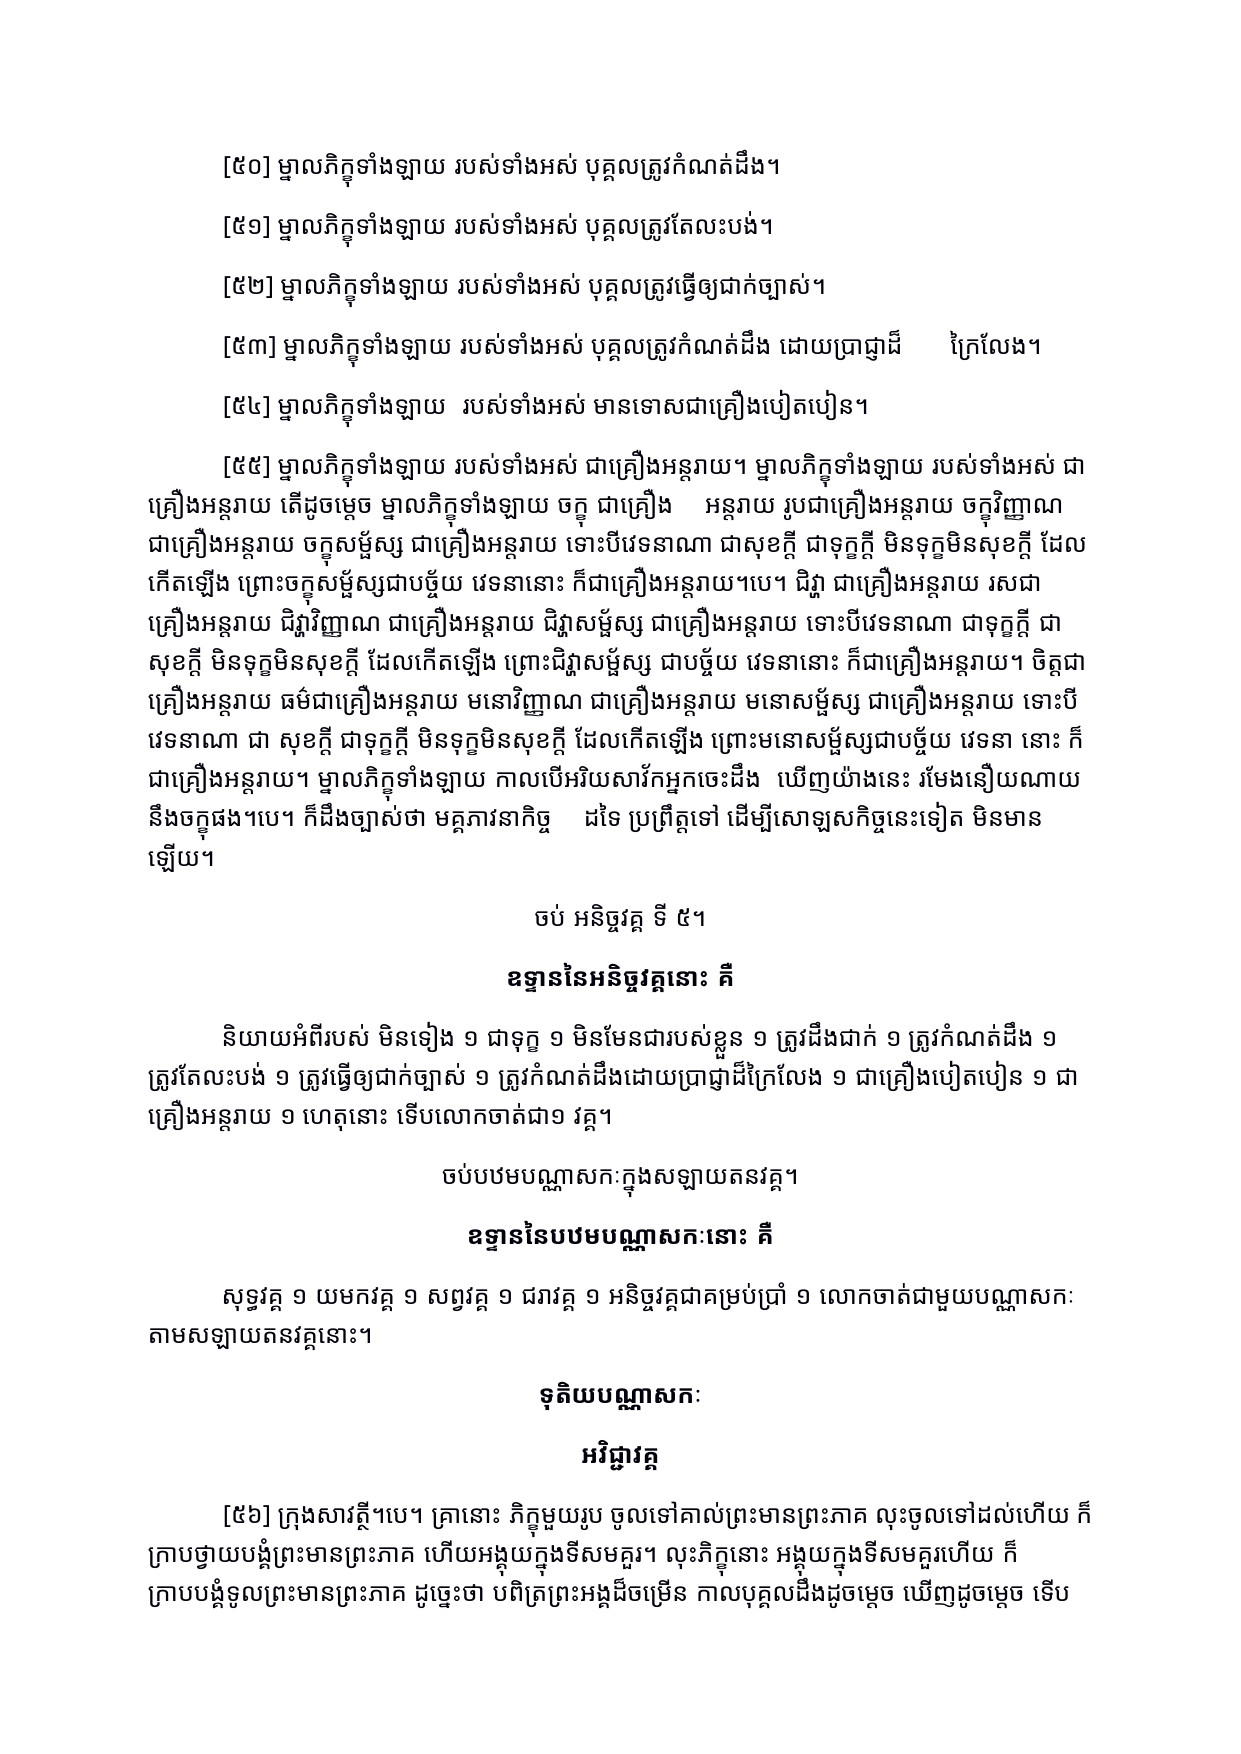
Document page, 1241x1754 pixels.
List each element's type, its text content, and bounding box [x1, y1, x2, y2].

text និយាយអំពីរបស់ មិនទៀង ១ ជាទុក្ខ ១ មិនមែនជារបស់ខ្លួន ១ ត្រូវដឹងជាក់ ១ ត្រូវកំណត់ដឹង ១ ត្រូវតែលះបង់ ១ ត្រូវធ្វើឲ្យជាក់ច្បាស់ ១ ត្រូវកំណត់ដឹង​ដោយ​ប្រាជ្ញាដ៏ក្រៃលែង ១ ជាគ្រឿងបៀតបៀន ១ ជាគ្រឿងអន្តរាយ ១ ហេតុនោះ ទើបលោកចាត់ជា១ វគ្គ។ [148, 1019, 1093, 1132]
text [៥៣] ម្នាលភិក្ខុទាំងឡាយ របស់ទាំងអស់ បុគ្គលត្រូវកំណត់ដឹង ដោយប្រាជ្ញាដ៏ ក្រៃលែង។ [148, 328, 1093, 362]
text [៥០] ម្នាលភិក្ខុទាំងឡាយ របស់ទាំងអស់ បុគ្គលត្រូវកំណត់ដឹង។ [148, 148, 1093, 182]
text [៥៦] ក្រុងសាវត្ថី។បេ។ គ្រានោះ ភិក្ខុមួយរូប ចូលទៅគាល់ព្រះមានព្រះភាគ លុះចូលទៅដល់ហើយ ក៏ក្រាបថ្វាយបង្គំព្រះមានព្រះភាគ ហើយអង្គុយក្នុងទីសមគួរ។ លុះភិក្ខុនោះ អង្គុយក្នុងទីសមគួរហើយ ក៏ក្រាបបង្គំទូលព្រះមានព្រះភាគ ដូច្នេះថា បពិត្រ​ព្រះអង្គដ៏ចម្រើន កាលបុគ្គលដឹងដូច​ម្ដេច ឃើញដូចម្តេច ទើបលះបង់អវិជ្ជាបាន វិជ្ជា ក៏កើតឡើង។ ម្នាលភិក្ខុ បុគ្គលកាលដឹង កាលឃើញ នូវភ្នែក ថាមិនទៀង ទើបលះបង់​អវិជ្ជាបាន វិជ្ជា ក៏កើតឡើង កាលដឹង កាលឃើញនូវរូប ថាមិនទៀង ទើបលះបង់​អវិជ្ជាបាន វិជ្ជា ក៏កើតឡើង កាលដឹង កាលឃើញនូវចក្ខុវិញ្ញាណ នូវចក្ខុសម្ផ័ស្ស នូវវេទនា ទោះជាសុខក្តី ជាទុក្ខក្តី មិនទុក្ខមិនសុខក្តី ដែលកើតឡើង ព្រោះចក្ខុសម្ផ័ស្ស​ជាបច្ច័យ ថាមិនទៀង ទើបលះបង់អវិជ្ជាបាន វិជ្ជា ក៏កើតឡើង។ កាលដឹង កាលឃើញ​នូវត្រចៀក ច្រមុះ អណ្តាត កាយ ចិត្ត ថាមិនទៀង ទើបលះអវិជ្ជាបាន វិជ្ជា ក៏កើតឡើង កាលដឹង កាលឃើញនូវធម៌ នូវមនោវិញ្ញាណ នូវមនោសម្ផ័ស្ស នូវវេទនា ទោះជាសុខក្តី ជាទុក្ខក្តី មិនទុក្ខមិនសុខក្តី ដែលកើតឡើង ព្រោះមនោសម្ផ័ស្សជាបច្ច័យ ថាមិនទៀង ទើបលះបង់អវិជ្ជាបាន វិជ្ជា ក៏កើតឡើង។ ម្នាលភិក្ខុ បុគ្គល កាលដឹងយ៉ាងនេះ កាលឃើញ យ៉ាងនេះឯង ទើបលះបង់អវិជ្ជាបាន វិជ្ជា ក៏កើតឡើង។ ចប់សូត្រទី១។ [148, 1497, 1093, 1609]
text សុទ្ធវគ្គ ១ យមកវគ្គ ១ សព្វវគ្គ ១ ជរាវគ្គ ១ អនិច្ចវគ្គជាគម្រប់ប្រាំ ១ លោក​ចាត់ជាមួយបណ្ណាសកៈ តាមសឡាយតនវគ្គនោះ។ [148, 1278, 1093, 1351]
text [៥៤] ម្នាលភិក្ខុទាំងឡាយ របស់ទាំងអស់ មានទោសជាគ្រឿងបៀតបៀន។ [148, 388, 1093, 422]
text អវិជ្ជាវគ្គ [148, 1437, 1093, 1471]
text ឧទ្ទាននៃអនិច្ចវគ្គនោះ គឺ [148, 959, 1093, 993]
text [៥១] ម្នាលភិក្ខុទាំងឡាយ របស់ទាំងអស់ បុគ្គលត្រូវតែលះបង់។ [148, 208, 1093, 242]
text ចប់ អនិច្ចវគ្គ ទី ៥។ [148, 899, 1093, 933]
text [៥២] ម្នាលភិក្ខុទាំងឡាយ របស់ទាំងអស់ បុគ្គលត្រូវធ្វើឲ្យជាក់ច្បាស់។ [148, 268, 1093, 302]
text ចប់បឋមបណ្ណាសកៈក្នុងសឡាយតនវគ្គ។ [148, 1158, 1093, 1192]
text ឧទ្ទាននៃបឋមបណ្ណាសកៈនោះ គឺ [148, 1218, 1093, 1252]
text [៥៥] ម្នាលភិក្ខុទាំងឡាយ របស់ទាំងអស់ ជាគ្រឿងអន្តរាយ។ ម្នាលភិក្ខុទាំងឡាយ របស់ទាំងអស់ ជាគ្រឿងអន្តរាយ តើដូចម្តេច ​​ម្នាលភិក្ខុទាំងឡាយ ចក្ខុ ជាគ្រឿង អន្តរាយ រូបជាគ្រឿងអន្តរាយ ចក្ខុវិញ្ញាណ ជាគ្រឿងអន្តរាយ ចក្ខុសម្ផ័ស្ស ជាគ្រឿង​អន្តរាយ ទោះបីវេទនាណា ជាសុខក្តី ជាទុក្ខក្តី មិនទុក្ខមិនសុខក្តី ដែលកើតឡើង ព្រោះ​ចក្ខុសម្ផ័ស្សជាបច្ច័យ វេទនានោះ ក៏ជាគ្រឿងអន្តរាយ។បេ។ ជិវ្ហា ជាគ្រឿងអន្តរាយ រសជា គ្រឿងអន្តរាយ ជិវ្ហាវិញ្ញាណ ជាគ្រឿងអន្តរាយ ជិវ្ហាសម្ផ័ស្ស ជាគ្រឿងអន្តរាយ ទោះបី​វេទនាណា ជាទុក្ខក្តី ជាសុខក្តី មិនទុក្ខមិនសុខក្តី ដែលកើតឡើង ព្រោះជិវ្ហាសម្ផ័ស្ស ជាបច្ច័យ វេទនានោះ ក៏ជាគ្រឿងអន្តរាយ។ ចិត្តជាគ្រឿងអន្តរាយ ធម៌ជាគ្រឿងអន្តរាយ មនោវិញ្ញាណ ជាគ្រឿងអន្តរាយ មនោសម្ផ័ស្ស ជាគ្រឿងអន្តរាយ ទោះបីវេទនាណា ជា សុខក្តី ជាទុក្ខក្តី មិនទុក្ខមិនសុខក្តី ដែលកើតឡើង ព្រោះមនោសម្ផ័ស្សជាបច្ច័យ វេទនា នោះ ក៏ជាគ្រឿងអន្តរាយ។ ម្នាលភិក្ខុទាំងឡាយ កាលបើអរិយសាវ័កអ្នកចេះដឹង ឃើញយ៉ាងនេះ រមែងនឿយណាយនឹងចក្ខុផង។បេ។ ក៏ដឹងច្បាស់ថា មគ្គភាវនាកិច្ច ដទៃ ប្រព្រឹត្តទៅ ដើម្បីសោឡសកិច្ចនេះទៀត មិនមានឡើយ។ [148, 448, 1093, 873]
text ទុតិយបណ្ណាសកៈ [148, 1377, 1093, 1411]
